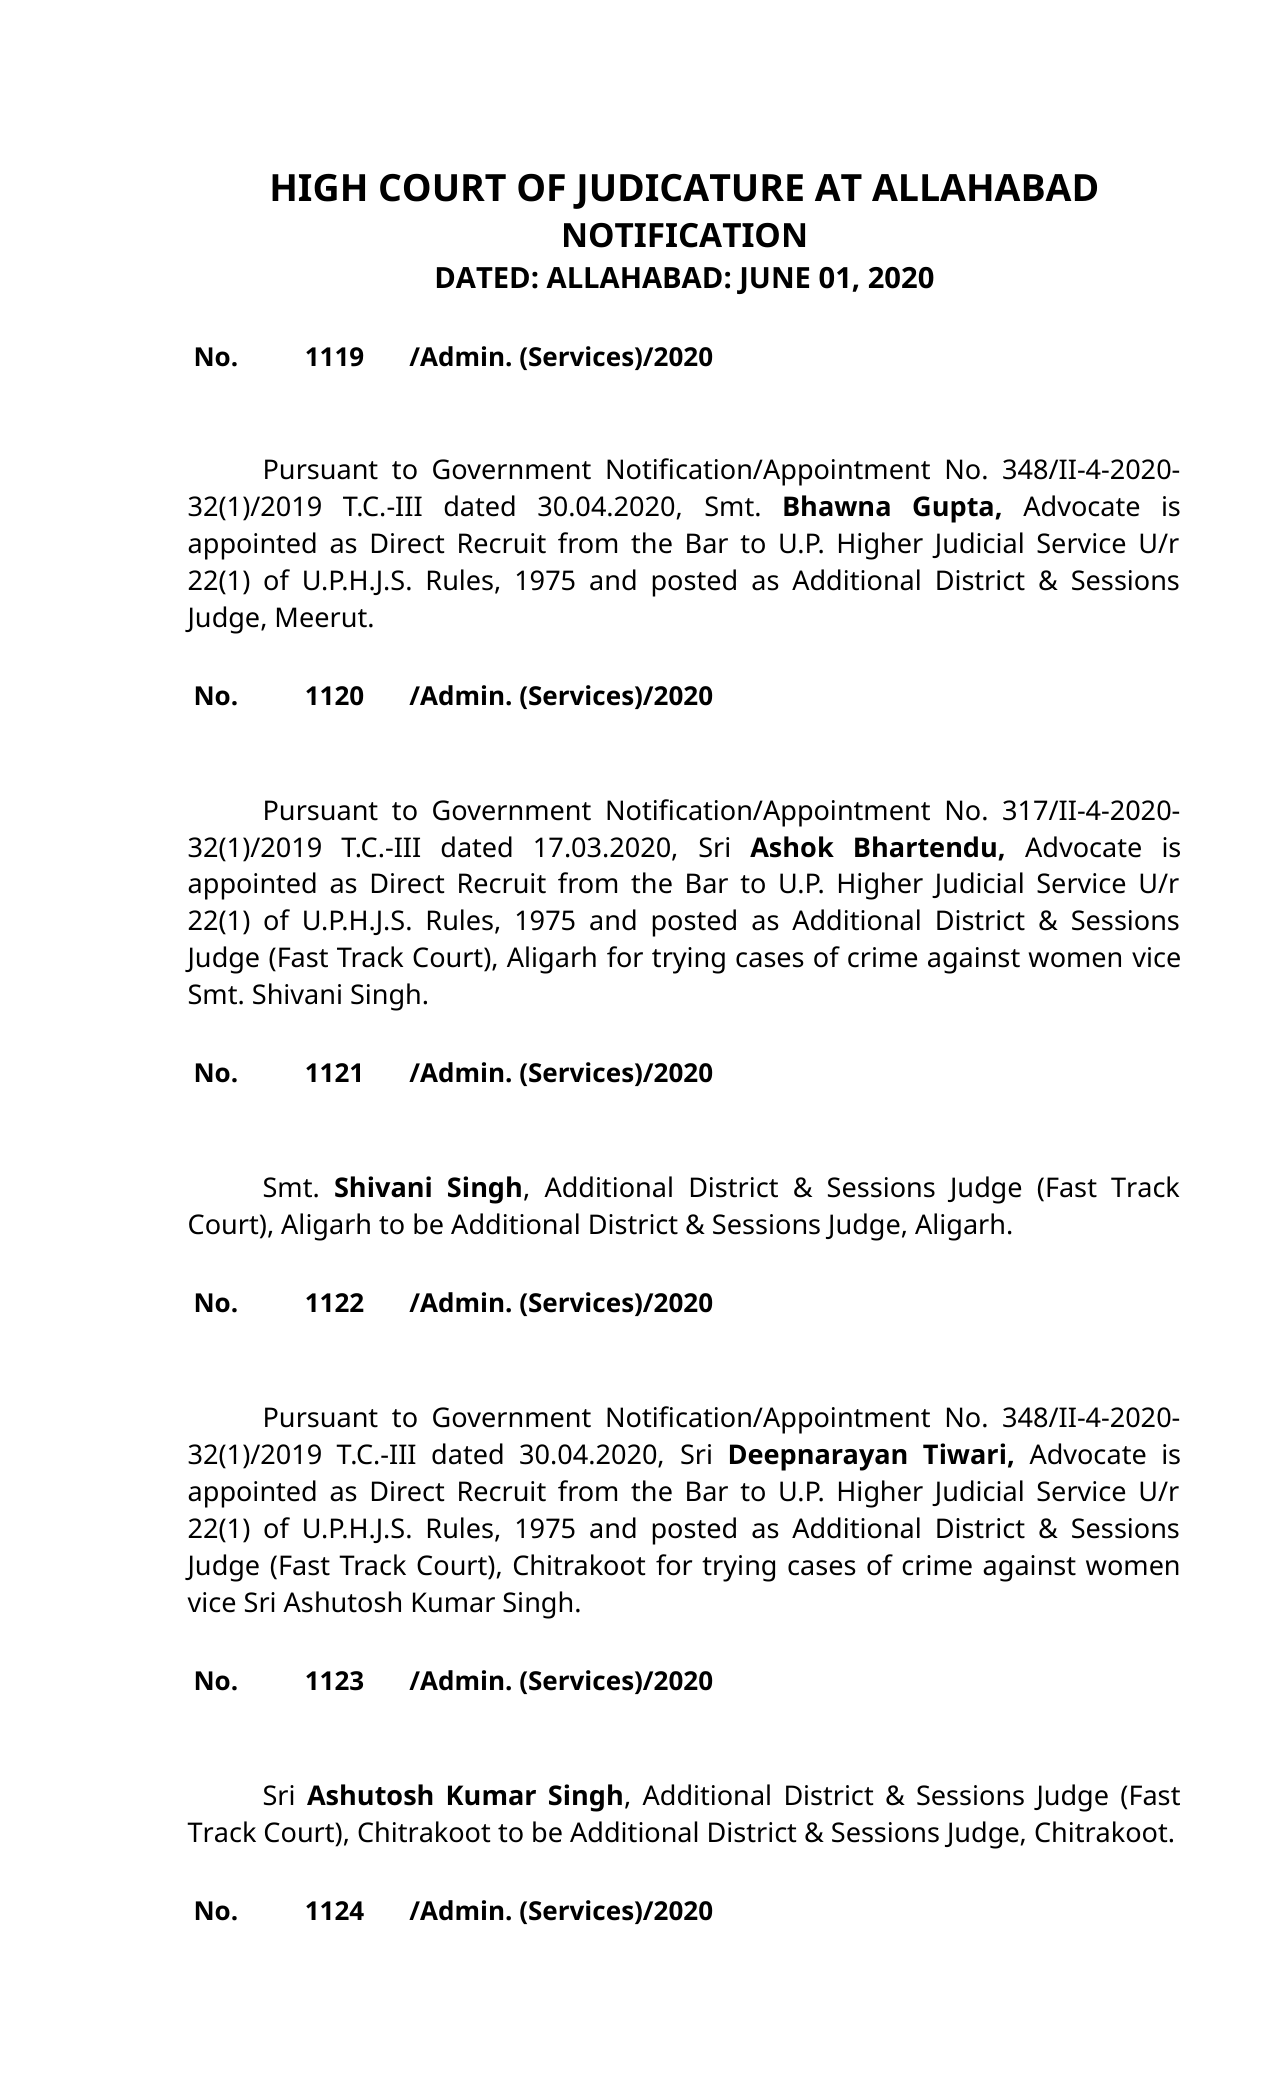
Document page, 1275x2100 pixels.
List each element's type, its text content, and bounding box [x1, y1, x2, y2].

table_header /Admin. (Services)/2020 [404, 1049, 762, 1132]
table_header [261, 333, 403, 415]
table_header [261, 1657, 403, 1739]
table_header [261, 1887, 403, 1969]
text Pursuant to Government Notification/Appointment No. 348/II-4-2020-32(1)/2019 T.C.-III dated 30.04.2020, Sri Deepnarayan Tiwari, Advocate is appointed as Direct Recruit from the Bar to U.P. Higher Judicial Service U/r 22(1) of U.P.H.J.S. Rules, 1975 and posted as Additional District & Sessions Judge (Fast Track Court), Chitrakoot for trying cases of crime against women vice Sri Ashutosh Kumar Singh. [187, 1399, 1181, 1620]
table_header /Admin. (Services)/2020 [404, 672, 762, 754]
table_header /Admin. (Services)/2020 [404, 1279, 762, 1362]
table_header No. [188, 1279, 261, 1362]
subtitle DATED: ALLAHABAD: JUNE 01, 2020 [187, 257, 1181, 297]
table_header No. [188, 1887, 261, 1969]
table_header [261, 672, 403, 754]
table_header No. [188, 672, 261, 754]
text Pursuant to Government Notification/Appointment No. 348/II-4-2020-32(1)/2019 T.C.-III dated 30.04.2020, Smt. Bhawna Gupta, Advocate is appointed as Direct Recruit from the Bar to U.P. Higher Judicial Service U/r 22(1) of U.P.H.J.S. Rules, 1975 and posted as Additional District & Sessions Judge, Meerut. [187, 451, 1181, 635]
table_header /Admin. (Services)/2020 [404, 1887, 762, 1969]
table_header No. [188, 333, 261, 415]
table_header /Admin. (Services)/2020 [404, 1657, 762, 1739]
subtitle NOTIFICATION [187, 212, 1181, 257]
table_header /Admin. (Services)/2020 [404, 333, 762, 415]
text HIGH COURT OF JUDICATURE AT ALLAHABAD [187, 161, 1181, 212]
table_header [261, 1279, 403, 1362]
table_header No. [188, 1657, 261, 1739]
table_header [261, 1049, 403, 1132]
text Sri Ashutosh Kumar Singh, Additional District & Sessions Judge (Fast Track Court), Chitrakoot to be Additional District & Sessions Judge, Chitrakoot. [187, 1776, 1181, 1850]
text Smt. Shivani Singh, Additional District & Sessions Judge (Fast Track Court), Aligarh to be Additional District & Sessions Judge, Aligarh. [187, 1169, 1181, 1242]
text Pursuant to Government Notification/Appointment No. 317/II-4-2020-32(1)/2019 T.C.-III dated 17.03.2020, Sri Ashok Bhartendu, Advocate is appointed as Direct Recruit from the Bar to U.P. Higher Judicial Service U/r 22(1) of U.P.H.J.S. Rules, 1975 and posted as Additional District & Sessions Judge (Fast Track Court), Aligarh for trying cases of crime against women vice Smt. Shivani Singh. [187, 791, 1181, 1012]
table_header No. [188, 1049, 261, 1132]
